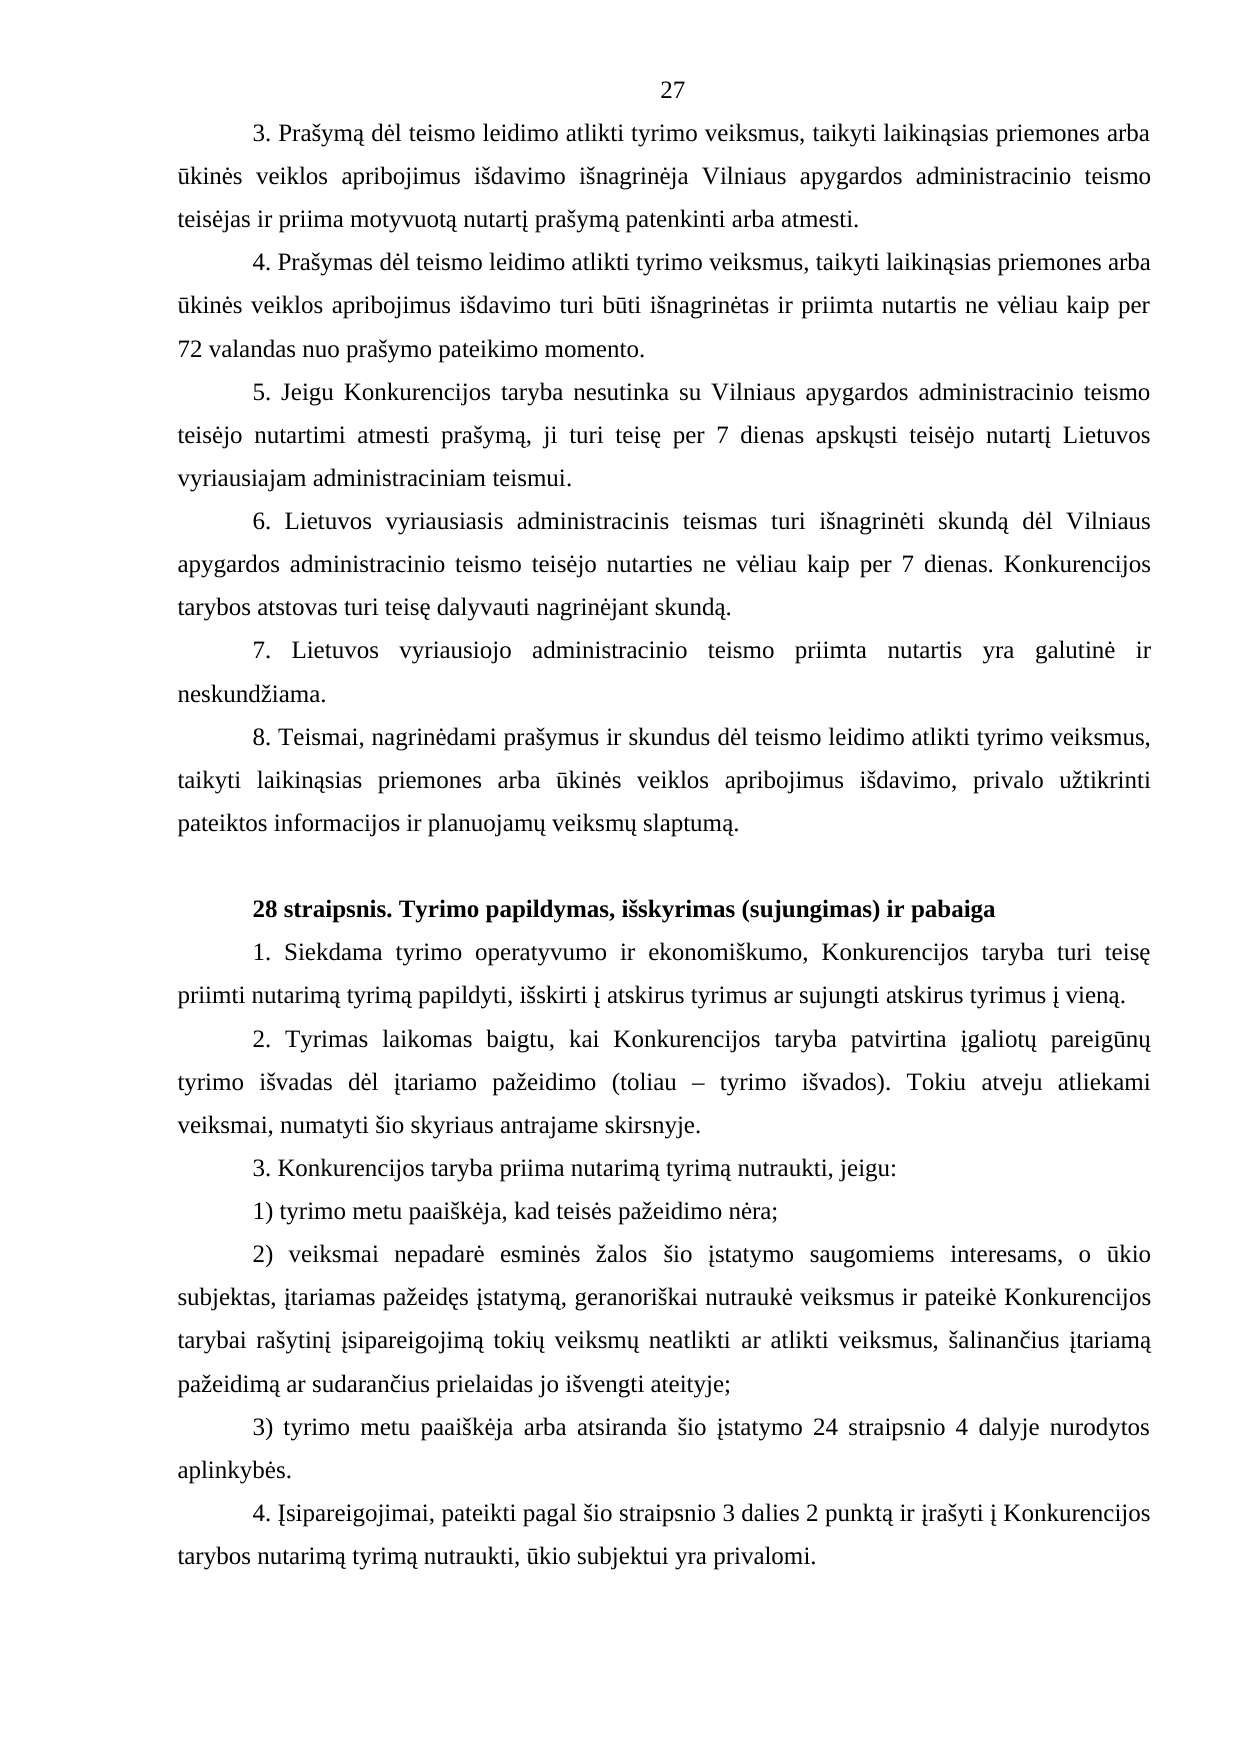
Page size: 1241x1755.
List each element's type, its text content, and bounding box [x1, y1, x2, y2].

text 6. Lietuvos vyriausiasis administracinis teismas turi išnagrinėti skundą dėl Vilniaus apygardos administracinio teismo teisėjo nutarties ne vėliau kaip per 7 dienas. Konkurencijos tarybos atstovas turi teisę dalyvauti nagrinėjant skundą. [177, 506, 1152, 621]
text 4. Įsipareigojimai, pateikti pagal šio straipsnio 3 dalies 2 punktą ir įrašyti į Konkurencijos tarybos nutarimą tyrimą nutraukti, ūkio subjektui yra privalomi. [177, 1498, 1152, 1570]
text 3) tyrimo metu paaiškėja arba atsiranda šio įstatymo 24 straipsnio 4 dalyje nurodytos aplinkybės. [177, 1412, 1152, 1484]
text 3. Konkurencijos taryba priima nutarimą tyrimą nutraukti, jeigu: [177, 1153, 1152, 1182]
text 5. Jeigu Konkurencijos taryba nesutinka su Vilniaus apygardos administracinio teismo teisėjo nutartimi atmesti prašymą, ji turi teisę per 7 dienas apskųsti teisėjo nutartį Lietuvos vyriausiajam administraciniam teismui. [177, 377, 1152, 492]
text 1. Siekdama tyrimo operatyvumo ir ekonomiškumo, Konkurencijos taryba turi teisę priimti nutarimą tyrimą papildyti, išskirti į atskirus tyrimus ar sujungti atskirus tyrimus į vieną. [177, 937, 1152, 1009]
text 1) tyrimo metu paaiškėja, kad teisės pažeidimo nėra; [177, 1196, 1152, 1225]
text 3. Prašymą dėl teismo leidimo atlikti tyrimo veiksmus, taikyti laikinąsias priemones arba ūkinės veiklos apribojimus išdavimo išnagrinėja Vilniaus apygardos administracinio teismo teisėjas ir priima motyvuotą nutartį prašymą patenkinti arba atmesti. [177, 118, 1152, 233]
text 2. Tyrimas laikomas baigtu, kai Konkurencijos taryba patvirtina įgaliotų pareigūnų tyrimo išvadas dėl įtariamo pažeidimo (toliau – tyrimo išvados). Tokiu atveju atliekami veiksmai, numatyti šio skyriaus antrajame skirsnyje. [177, 1024, 1152, 1139]
text 7. Lietuvos vyriausiojo administracinio teismo priimta nutartis yra galutinė ir neskundžiama. [177, 636, 1152, 707]
text 2) veiksmai nepadarė esminės žalos šio įstatymo saugomiems interesams, o ūkio subjektas, įtariamas pažeidęs įstatymą, geranoriškai nutraukė veiksmus ir pateikė Konkurencijos tarybai rašytinį įsipareigojimą tokių veiksmų neatlikti ar atlikti veiksmus, šalinančius įtariamą pažeidimą ar sudarančius prielaidas jo išvengti ateityje; [177, 1239, 1152, 1397]
text 8. Teismai, nagrinėdami prašymus ir skundus dėl teismo leidimo atlikti tyrimo veiksmus, taikyti laikinąsias priemones arba ūkinės veiklos apribojimus išdavimo, privalo užtikrinti pateiktos informacijos ir planuojamų veiksmų slaptumą. [177, 722, 1152, 837]
text 28 straipsnis. Tyrimo papildymas, išskyrimas (sujungimas) ir pabaiga [177, 894, 1152, 923]
text 4. Prašymas dėl teismo leidimo atlikti tyrimo veiksmus, taikyti laikinąsias priemones arba ūkinės veiklos apribojimus išdavimo turi būti išnagrinėtas ir priimta nutartis ne vėliau kaip per 72 valandas nuo prašymo pateikimo momento. [177, 247, 1152, 362]
